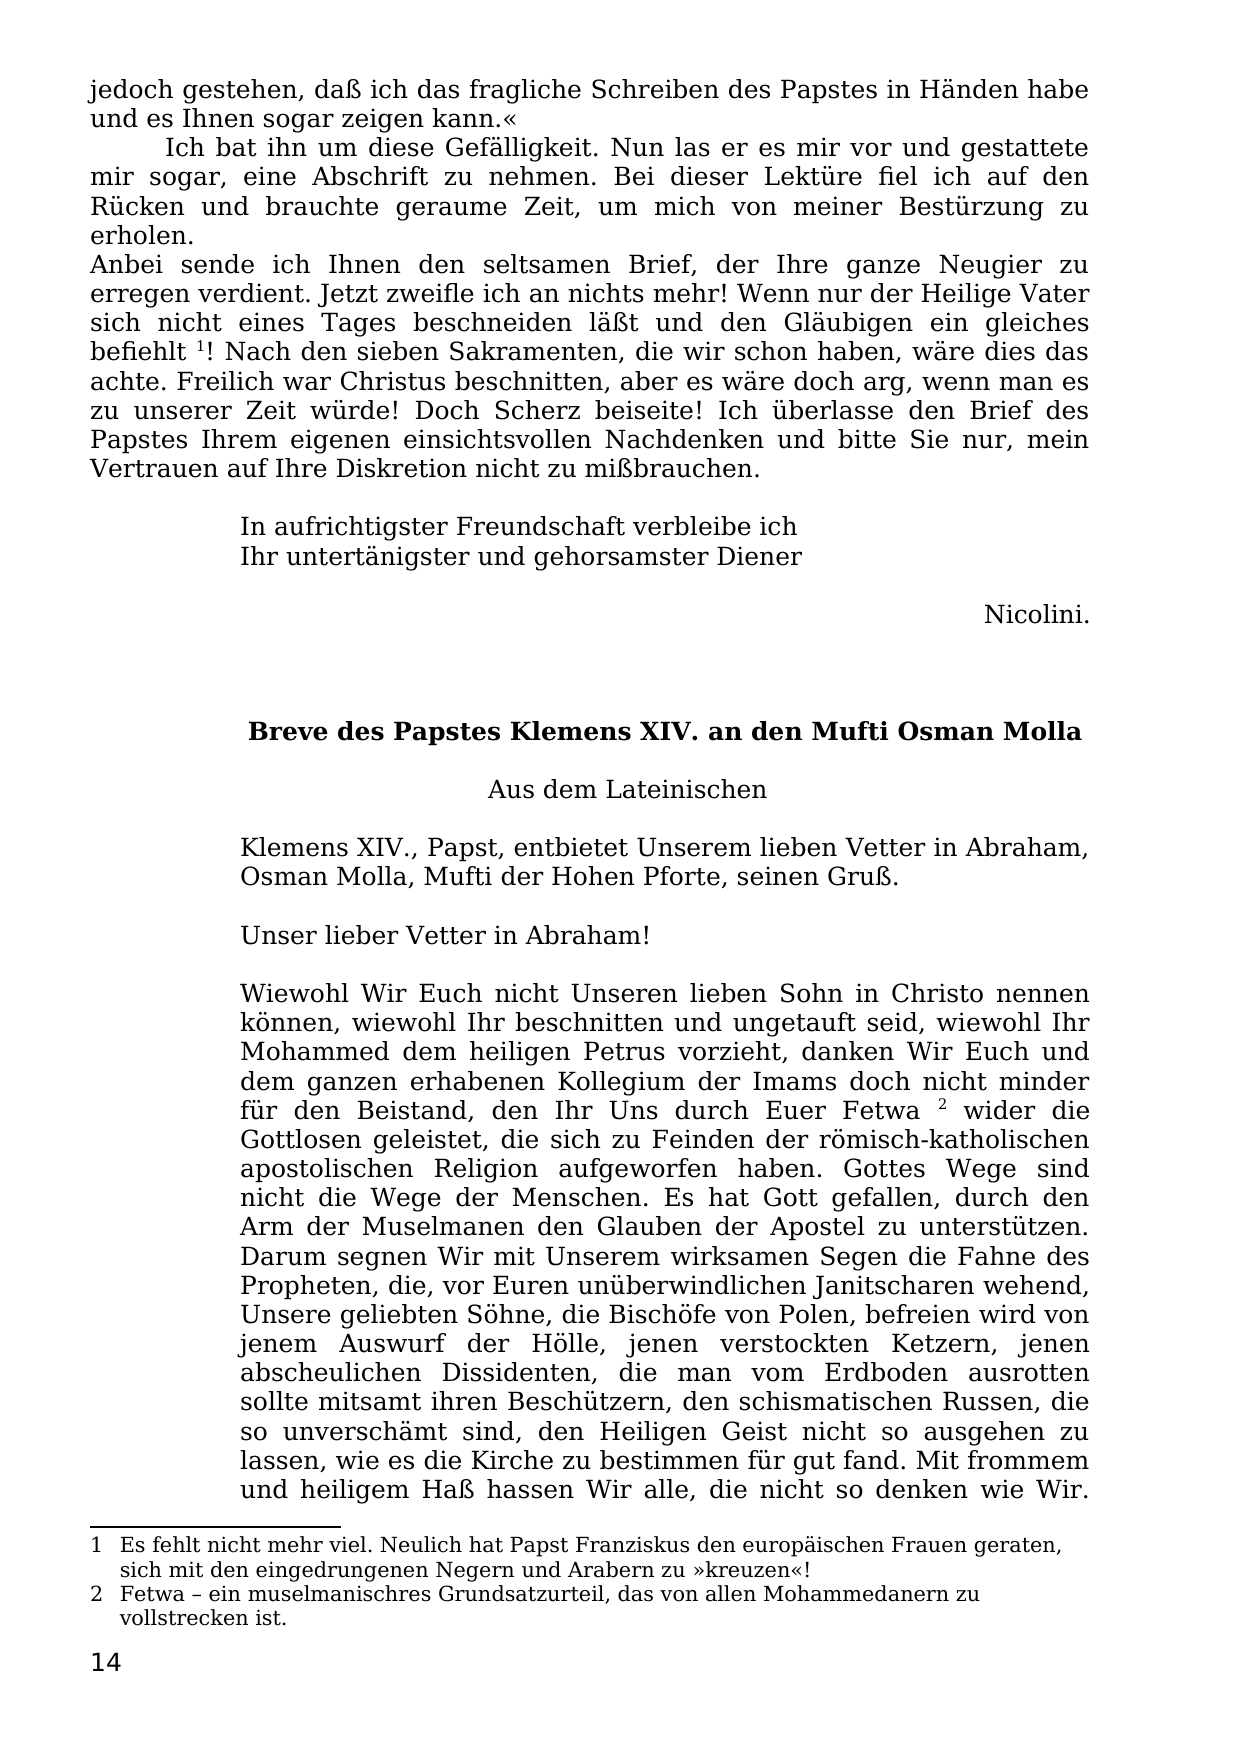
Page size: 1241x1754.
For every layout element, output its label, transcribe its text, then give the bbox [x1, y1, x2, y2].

text Es fehlt nicht mehr viel. Neulich hat Papst Franziskus den europäischen Frauen geraten, sich mit den eingedrungenen Negern und Arabern zu »kreuzen«! [90, 1533, 1091, 1582]
text Fetwa – ein muselmanischres Grundsatzurteil, das von allen Mohammedanern zu vollstrecken ist. [90, 1582, 1091, 1631]
text Ich bat ihn um diese Gefälligkeit. Nun las er es mir vor und gestattete mir sogar, eine Abschrift zu nehmen. Bei dieser Lektüre fiel ich auf den Rücken und brauchte geraume Zeit, um mich von meiner Bestürzung zu erholen. [90, 133, 1091, 250]
text Anbei sende ich Ihnen den seltsamen Brief, der Ihre ganze Neugier zu erregen verdient. Jetzt zweifle ich an nichts mehr! Wenn nur der Heilige Vater sich nicht eines Tages beschneiden läßt und den Gläubigen ein gleiches befiehlt ! Nach den sieben Sakramenten, die wir schon haben, wäre dies das achte. Freilich war Christus beschnitten, aber es wäre doch arg, wenn man es zu unserer Zeit würde! Doch Scherz beiseite! Ich überlasse den Brief des Papstes Ihrem eigenen einsichtsvollen Nachdenken und bitte Sie nur, mein Vertrauen auf Ihre Diskretion nicht zu mißbrauchen. [90, 250, 1091, 483]
text Unser lieber Vetter in Abraham! [240, 921, 1091, 950]
text Breve des Papstes Klemens XIV. an den Mufti Osman Molla [90, 687, 1091, 746]
text Ihr untertänigster und gehorsamster Diener [240, 542, 1091, 571]
text Klemens XIV., Papst, entbietet Unserem lieben Vetter in Abraham, Osman Molla, Mufti der Hohen Pforte, seinen Gruß. [240, 833, 1091, 892]
text Wiewohl Wir Euch nicht Unseren lieben Sohn in Christo nennen können, wiewohl Ihr beschnitten und ungetauft seid, wiewohl Ihr Mohammed dem heiligen Petrus vorzieht, danken Wir Euch und dem ganzen erhabenen Kollegium der Imams doch nicht minder für den Beistand, den Ihr Uns durch Euer Fetwa wider die Gottlosen geleistet, die sich zu Feinden der römisch-katholischen apostolischen Religion aufgeworfen haben. Gottes Wege sind nicht die Wege der Menschen. Es hat Gott gefallen, durch den Arm der Muselmanen den Glauben der Apostel zu unterstützen. Darum segnen Wir mit Unserem wirksamen Segen die Fahne des Propheten, die, vor Euren unüberwindlichen Janitscharen wehend, Unsere geliebten Söhne, die Bischöfe von Polen, befreien wird von jenem Auswurf der Hölle, jenen verstockten Ketzern, jenen abscheulichen Dissidenten, die man vom Erdboden ausrotten sollte mitsamt ihren Beschützern, den schismatischen Russen, die so unverschämt sind, den Heiligen Geist nicht so ausgehen zu lassen, wie es die Kirche zu bestimmen für gut fand. Mit frommem und heiligem Haß hassen Wir alle, die nicht so denken wie Wir. [240, 979, 1091, 1504]
text Nicolini. [90, 600, 1091, 629]
text In aufrichtigster Freundschaft verbleibe ich [240, 512, 1091, 542]
text jedoch gestehen, daß ich das fragliche Schreiben des Papstes in Händen habe und es Ihnen sogar zeigen kann.« [90, 75, 1091, 133]
text Aus dem Lateinischen [90, 775, 1091, 804]
